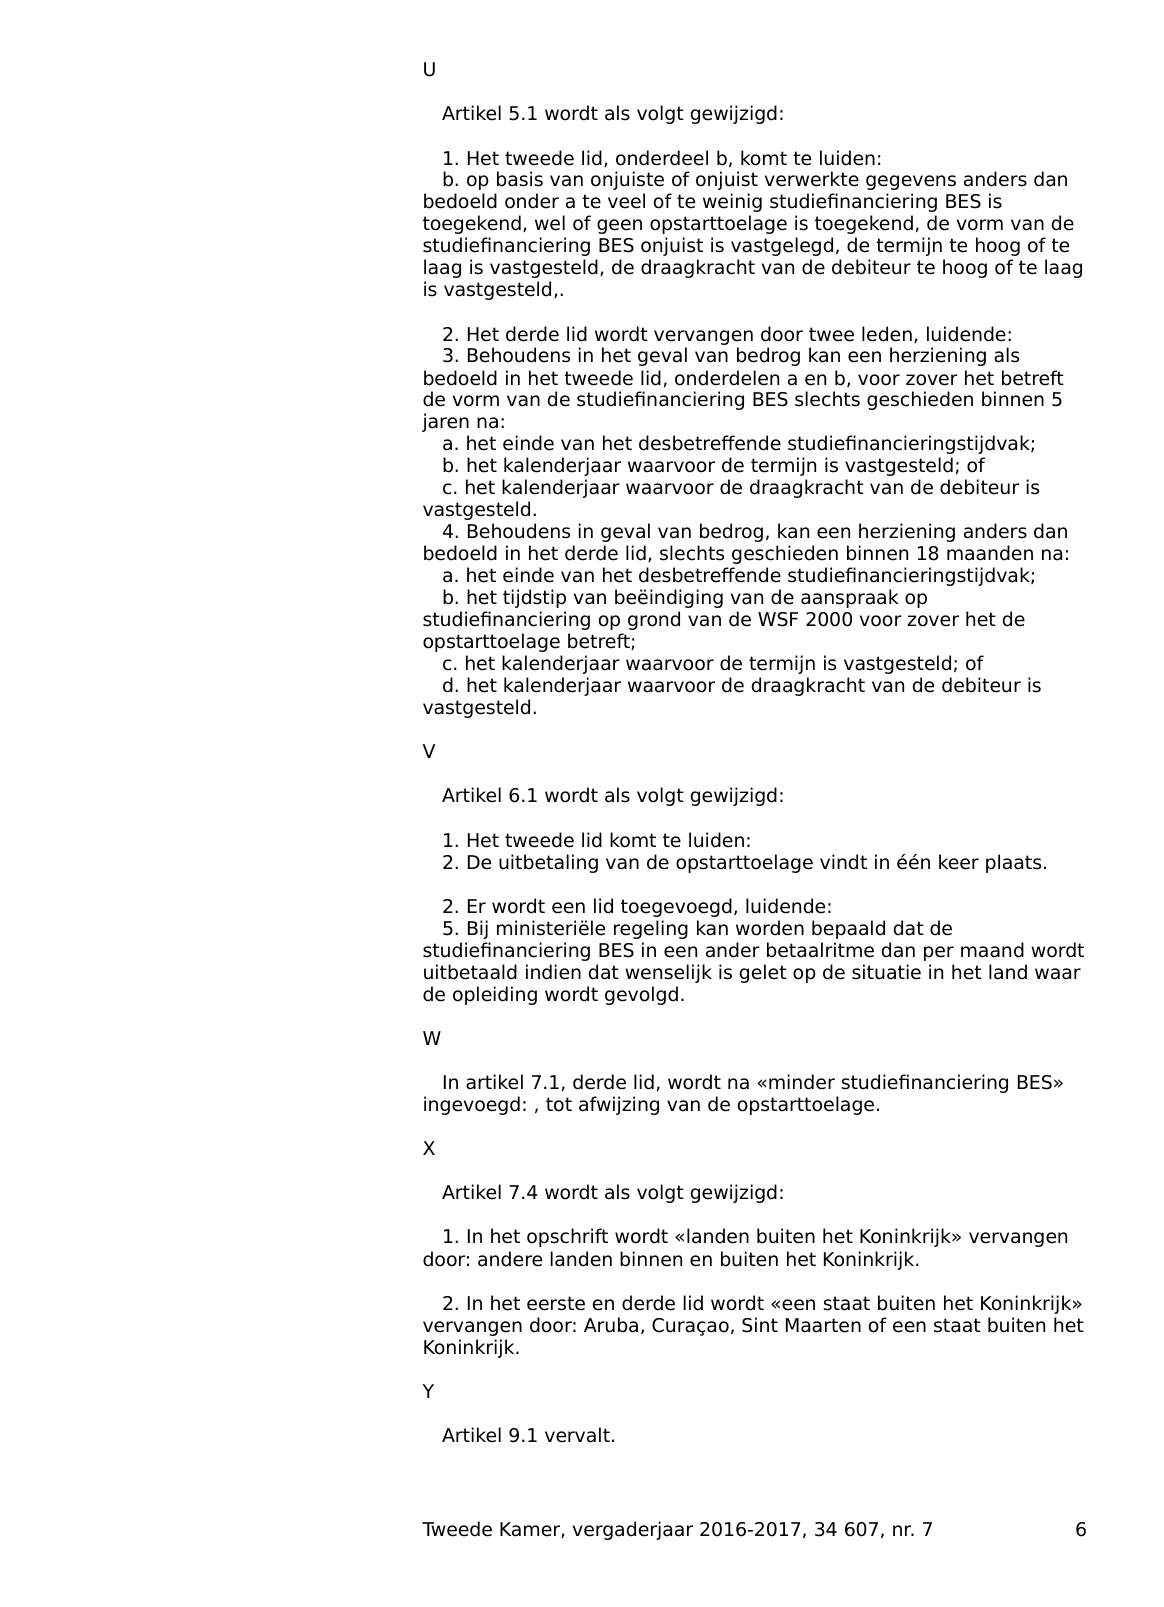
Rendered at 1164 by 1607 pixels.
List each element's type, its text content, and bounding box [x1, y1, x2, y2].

text 2. Het derde lid wordt vervangen door twee leden, luidende: [422, 323, 1087, 345]
subtitle V [422, 741, 1087, 763]
text a. het einde van het desbetreffende studiefinancieringstijdvak; [422, 433, 1087, 455]
text b. het tijdstip van beëindiging van de aanspraak op studiefinanciering op grond van de WSF 2000 voor zover het de opstarttoelage betreft; [422, 587, 1087, 653]
text 1. Het tweede lid, onderdeel b, komt te luiden: [422, 147, 1087, 169]
text 1. In het opschrift wordt «landen buiten het Koninkrijk» vervangen door: andere landen binnen en buiten het Koninkrijk. [422, 1226, 1087, 1270]
subtitle Y [422, 1381, 1087, 1403]
text 4. Behoudens in geval van bedrog, kan een herziening anders dan bedoeld in het derde lid, slechts geschieden binnen 18 maanden na: [422, 521, 1087, 565]
text Artikel 9.1 vervalt. [422, 1425, 1087, 1447]
text b. het kalenderjaar waarvoor de termijn is vastgesteld; of [422, 455, 1087, 477]
subtitle X [422, 1138, 1087, 1160]
text 3. Behoudens in het geval van bedrog kan een herziening als bedoeld in het tweede lid, onderdelen a en b, voor zover het betreft de vorm van de studiefinanciering BES slechts geschieden binnen 5 jaren na: [422, 345, 1087, 433]
text Artikel 7.4 wordt als volgt gewijzigd: [422, 1182, 1087, 1204]
text c. het kalenderjaar waarvoor de draagkracht van de debiteur is vastgesteld. [422, 477, 1087, 521]
text 2. In het eerste en derde lid wordt «een staat buiten het Koninkrijk» vervangen door: Aruba, Curaçao, Sint Maarten of een staat buiten het Koninkrijk. [422, 1293, 1087, 1358]
text d. het kalenderjaar waarvoor de draagkracht van de debiteur is vastgesteld. [422, 675, 1087, 719]
subtitle W [422, 1028, 1087, 1050]
text Artikel 6.1 wordt als volgt gewijzigd: [422, 785, 1087, 807]
text c. het kalenderjaar waarvoor de termijn is vastgesteld; of [422, 653, 1087, 675]
subtitle U [422, 59, 1087, 81]
text Artikel 5.1 wordt als volgt gewijzigd: [422, 103, 1087, 125]
text b. op basis van onjuiste of onjuist verwerkte gegevens anders dan bedoeld onder a te veel of te weinig studiefinanciering BES is toegekend, wel of geen opstarttoelage is toegekend, de vorm van de studiefinanciering BES onjuist is vastgelegd, de termijn te hoog of te laag is vastgesteld, de draagkracht van de debiteur te hoog of te laag is vastgesteld,. [422, 169, 1087, 301]
text 1. Het tweede lid komt te luiden: [422, 829, 1087, 852]
text 2. De uitbetaling van de opstarttoelage vindt in één keer plaats. [422, 852, 1087, 873]
text 2. Er wordt een lid toegevoegd, luidende: [422, 896, 1087, 918]
text a. het einde van het desbetreffende studiefinancieringstijdvak; [422, 565, 1087, 587]
text 5. Bij ministeriële regeling kan worden bepaald dat de studiefinanciering BES in een ander betaalritme dan per maand wordt uitbetaald indien dat wenselijk is gelet op de situatie in het land waar de opleiding wordt gevolgd. [422, 918, 1087, 1006]
text In artikel 7.1, derde lid, wordt na «minder studiefinanciering BES» ingevoegd: , tot afwijzing van de opstarttoelage. [422, 1072, 1087, 1116]
